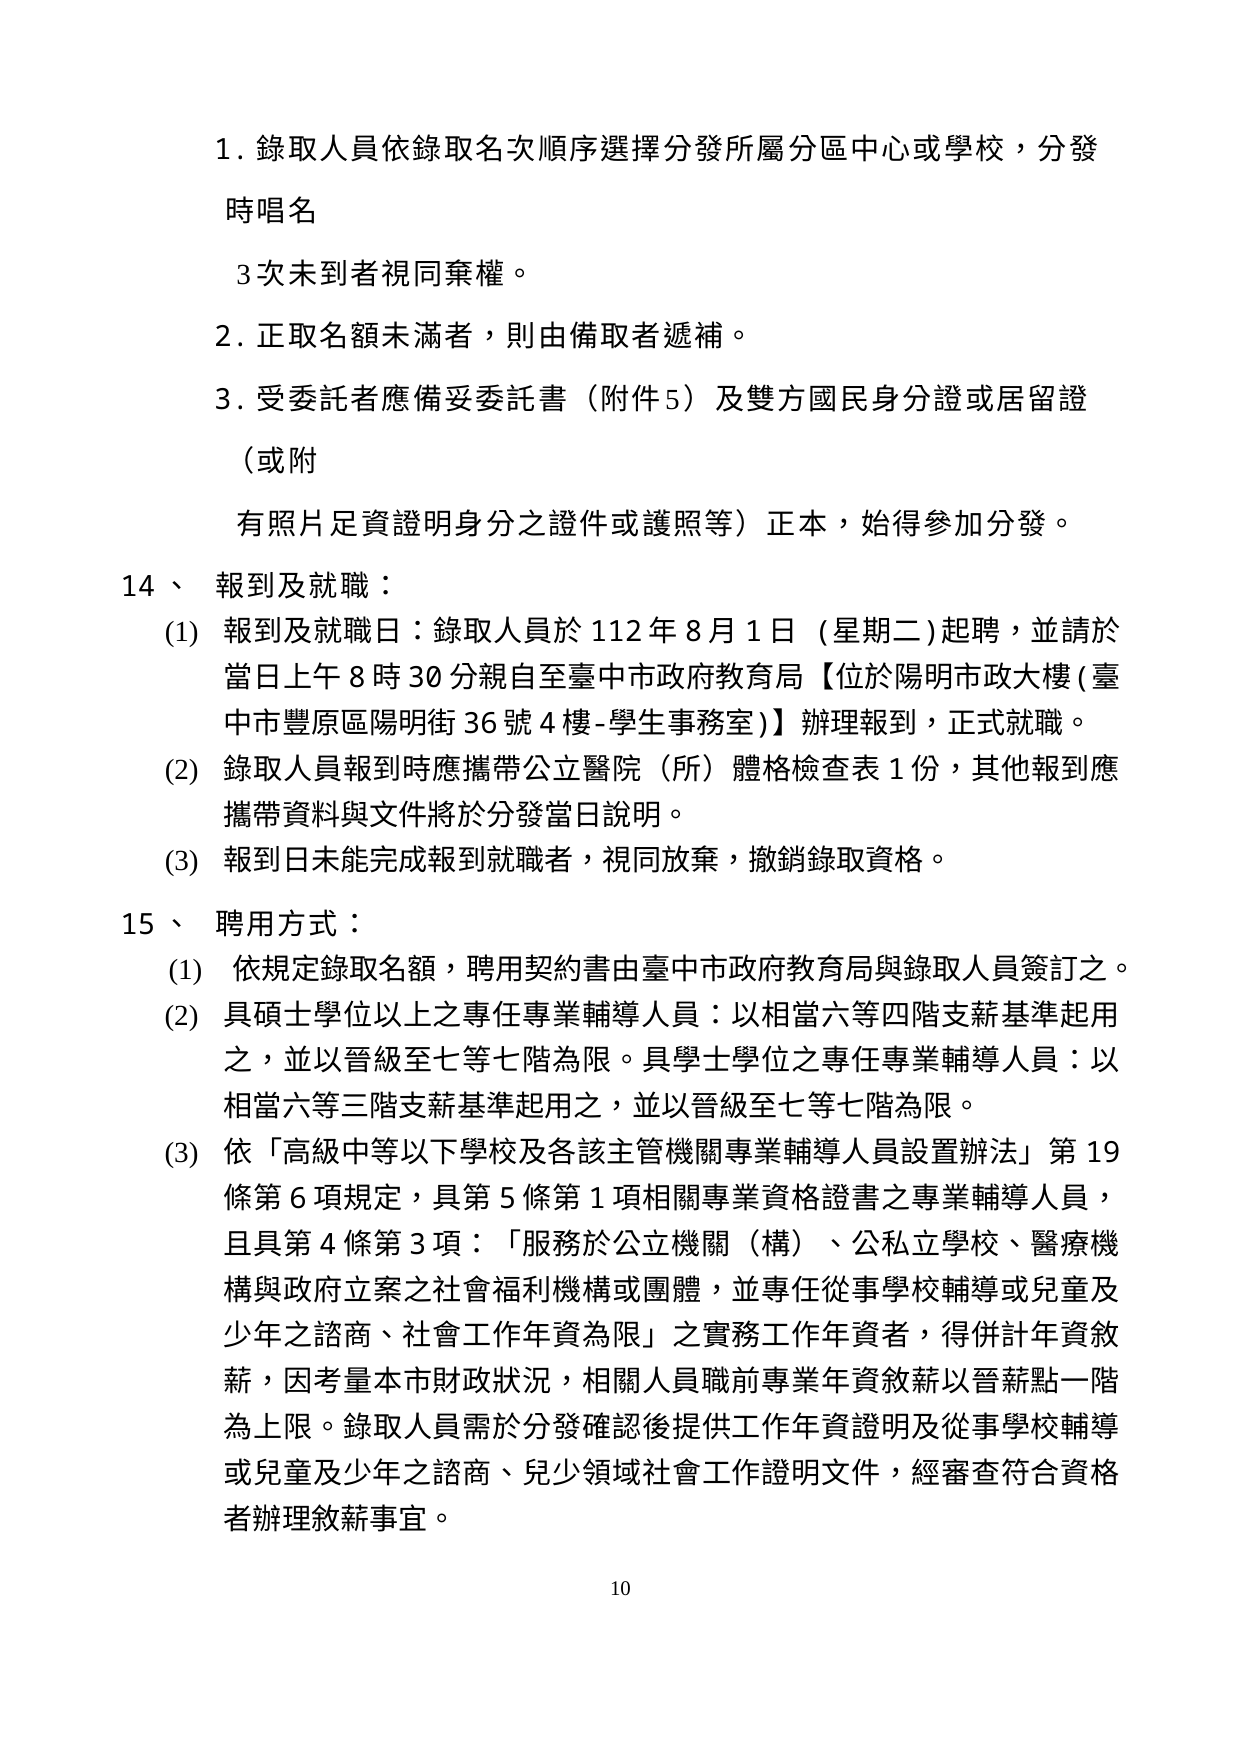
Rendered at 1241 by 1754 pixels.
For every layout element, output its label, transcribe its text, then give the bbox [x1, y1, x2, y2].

list 具碩士學位以上之專任專業輔導人員：以相當六等四階支薪基準起用之，並以晉級至七等七階為限。具學士學位之專任專業輔導人員：以相當六等三階支薪基準起用之，並以晉級至七等七階為限。 [164, 988, 1120, 1126]
list 報到及就職： [120, 542, 1120, 605]
list 依「高級中等以下學校及各該主管機關專業輔導人員設置辦法」第19條第6項規定，具第5條第1項相關專業資格證書之專業輔導人員，且具第4條第3項：「服務於公立機關（構）、公私立學校、醫療機構與政府立案之社會福利機構或團體，並專任從事學校輔導或兒童及少年之諮商、社會工作年資為限」之實務工作年資者，得併計年資敘薪，因考量本市財政狀況，相關人員職前專業年資敘薪以晉薪點一階為上限。錄取人員需於分發確認後提供工作年資證明及從事學校輔導或兒童及少年之諮商、兒少領域社會工作證明文件，經審查符合資格者辦理敘薪事宜。 [164, 1126, 1120, 1538]
text 3次未到者視同棄權。 [223, 230, 1120, 292]
list 聘用方式： [120, 880, 1120, 942]
list 報到日未能完成報到就職者，視同放棄，撤銷錄取資格。 [164, 834, 1120, 880]
list 正取名額未滿者，則由備取者遞補。 [209, 292, 1120, 355]
list 依規定錄取名額，聘用契約書由臺中市政府教育局與錄取人員簽訂之。 [168, 942, 1120, 988]
list 錄取人員報到時應攜帶公立醫院（所）體格檢查表1份，其他報到應攜帶資料與文件將於分發當日說明。 [164, 742, 1120, 834]
list 報到及就職日：錄取人員於112年8月1日 (星期二)起聘，並請於當日上午8時30分親自至臺中市政府教育局【位於陽明市政大樓(臺中市豐原區陽明街36號4樓-學生事務室)】辦理報到，正式就職。 [164, 605, 1120, 742]
text 有照片足資證明身分之證件或護照等）正本，始得參加分發。 [223, 480, 1120, 542]
list 錄取人員依錄取名次順序選擇分發所屬分區中心或學校，分發時唱名 [209, 105, 1120, 230]
list 受委託者應備妥委託書（附件5）及雙方國民身分證或居留證（或附 [209, 355, 1120, 480]
